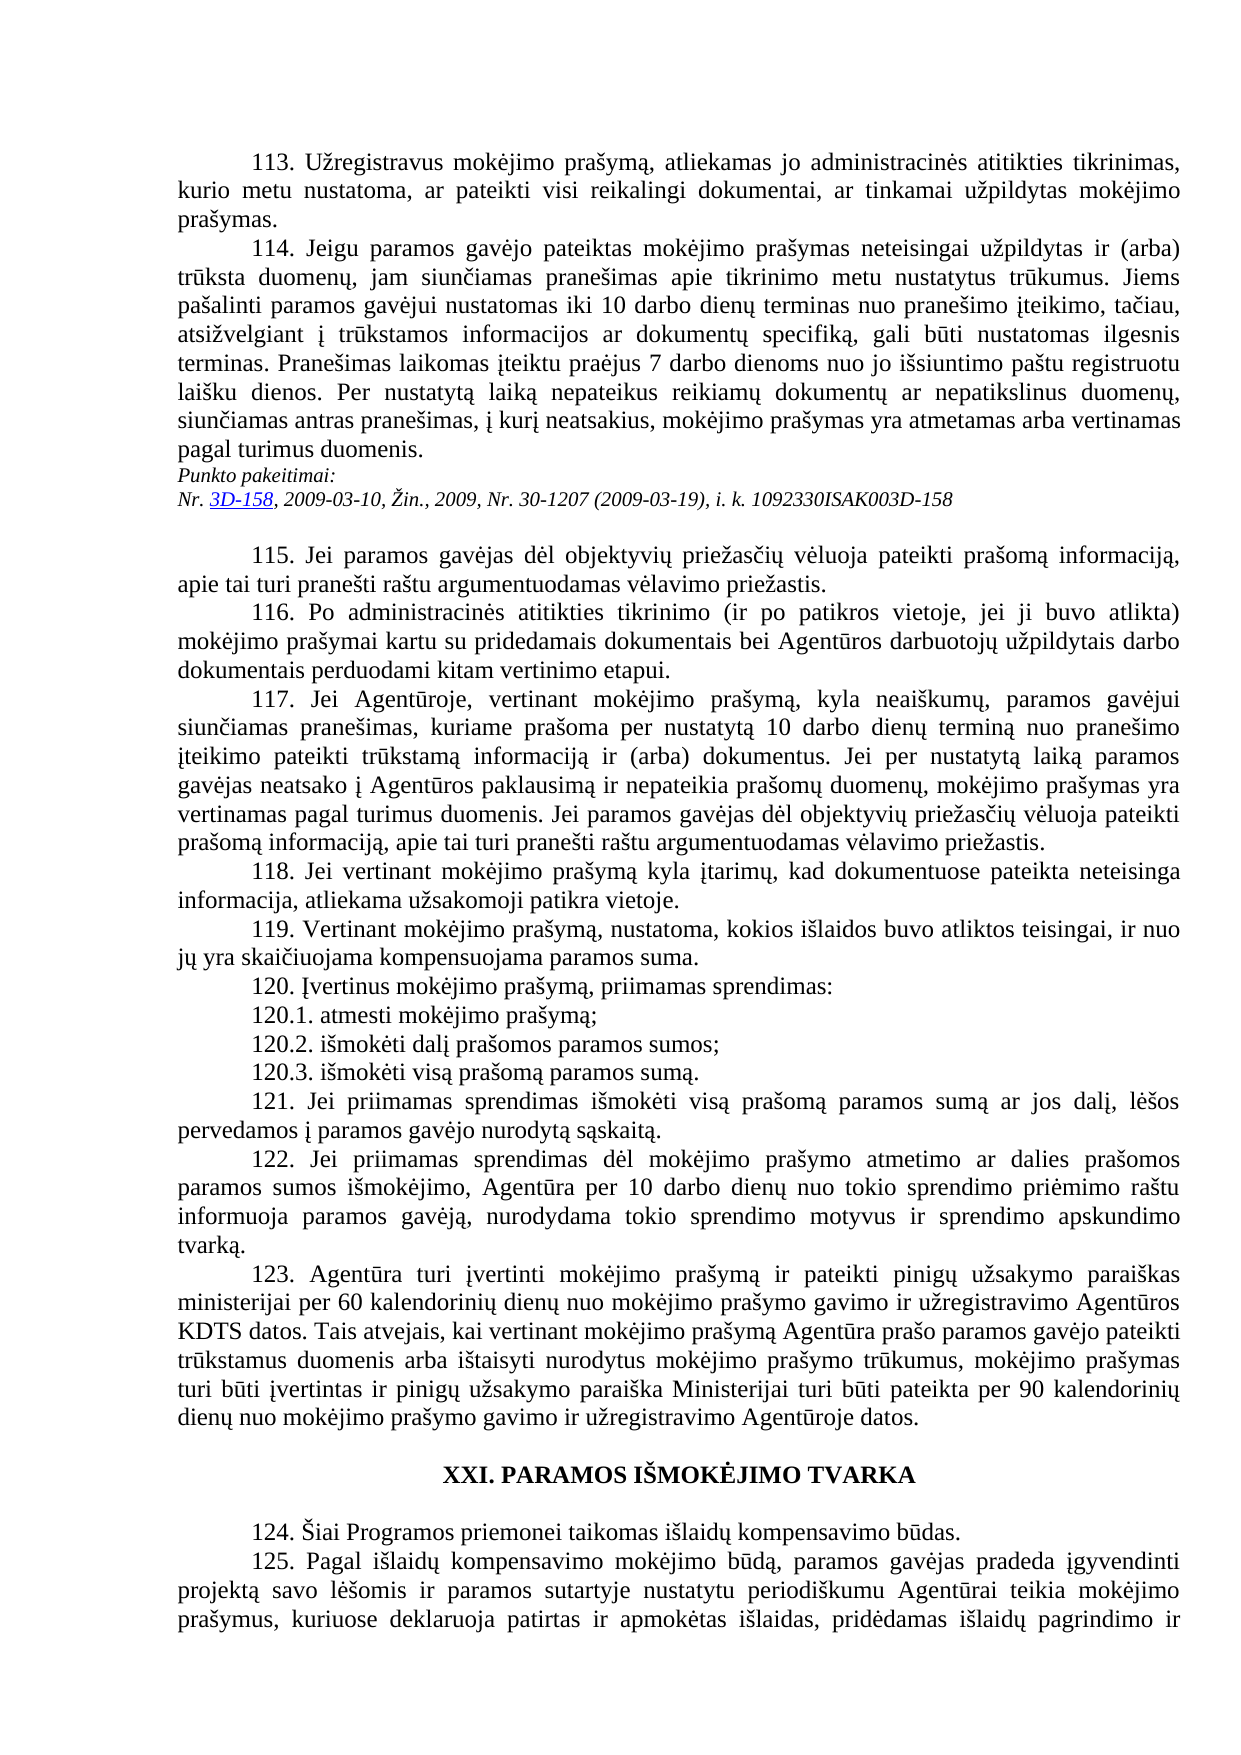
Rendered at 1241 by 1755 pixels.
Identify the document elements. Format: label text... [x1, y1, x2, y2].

text 124. Šiai Programos priemonei taikomas išlaidų kompensavimo būdas. [177, 1517, 1181, 1546]
text 118. Jei vertinant mokėjimo prašymą kyla įtarimų, kad dokumentuose pateikta neteisinga informacija, atliekama užsakomoji patikra vietoje. [177, 856, 1181, 914]
text Nr. 3D-158, 2009-03-10, Žin., 2009, Nr. 30-1207 (2009-03-19), i. k. 1092330ISAK003D-158 [177, 487, 1181, 511]
text 120.1. atmesti mokėjimo prašymą; [177, 1000, 1181, 1029]
text 116. Po administracinės atitikties tikrinimo (ir po patikros vietoje, jei ji buvo atlikta) mokėjimo prašymai kartu su pridedamais dokumentais bei Agentūros darbuotojų užpildytais darbo dokumentais perduodami kitam vertinimo etapui. [177, 597, 1181, 684]
text 123. Agentūra turi įvertinti mokėjimo prašymą ir pateikti pinigų užsakymo paraiškas ministerijai per 60 kalendorinių dienų nuo mokėjimo prašymo gavimo ir užregistravimo Agentūros KDTS datos. Tais atvejais, kai vertinant mokėjimo prašymą Agentūra prašo paramos gavėjo pateikti trūkstamus duomenis arba ištaisyti nurodytus mokėjimo prašymo trūkumus, mokėjimo prašymas turi būti įvertintas ir pinigų užsakymo paraiška Ministerijai turi būti pateikta per 90 kalendorinių dienų nuo mokėjimo prašymo gavimo ir užregistravimo Agentūroje datos. [177, 1259, 1181, 1431]
text XXI. PARAMOS IŠMOKĖJIMO TVARKA [177, 1460, 1181, 1489]
text 120.3. išmokėti visą prašomą paramos sumą. [177, 1057, 1181, 1086]
text 113. Užregistravus mokėjimo prašymą, atliekamas jo administracinės atitikties tikrinimas, kurio metu nustatoma, ar pateikti visi reikalingi dokumentai, ar tinkamai užpildytas mokėjimo prašymas. [177, 147, 1181, 233]
text 125. Pagal išlaidų kompensavimo mokėjimo būdą, paramos gavėjas pradeda įgyvendinti projektą savo lėšomis ir paramos sutartyje nustatytu periodiškumu Agentūrai teikia mokėjimo prašymus, kuriuose deklaruoja patirtas ir apmokėtas išlaidas, pridėdamas išlaidų pagrindimo ir [177, 1546, 1181, 1632]
text 114. Jeigu paramos gavėjo pateiktas mokėjimo prašymas neteisingai užpildytas ir (arba) trūksta duomenų, jam siunčiamas pranešimas apie tikrinimo metu nustatytus trūkumus. Jiems pašalinti paramos gavėjui nustatomas iki 10 darbo dienų terminas nuo pranešimo įteikimo, tačiau, atsižvelgiant į trūkstamos informacijos ar dokumentų specifiką, gali būti nustatomas ilgesnis terminas. Pranešimas laikomas įteiktu praėjus 7 darbo dienoms nuo jo išsiuntimo paštu registruotu laišku dienos. Per nustatytą laiką nepateikus reikiamų dokumentų ar nepatikslinus duomenų, siunčiamas antras pranešimas, į kurį neatsakius, mokėjimo prašymas yra atmetamas arba vertinamas pagal turimus duomenis. [177, 233, 1181, 463]
text 115. Jei paramos gavėjas dėl objektyvių priežasčių vėluoja pateikti prašomą informaciją, apie tai turi pranešti raštu argumentuodamas vėlavimo priežastis. [177, 540, 1181, 597]
text 120. Įvertinus mokėjimo prašymą, priimamas sprendimas: [177, 971, 1181, 1000]
text Punkto pakeitimai: [177, 463, 1181, 487]
text 119. Vertinant mokėjimo prašymą, nustatoma, kokios išlaidos buvo atliktos teisingai, ir nuo jų yra skaičiuojama kompensuojama paramos suma. [177, 914, 1181, 971]
text 117. Jei Agentūroje, vertinant mokėjimo prašymą, kyla neaiškumų, paramos gavėjui siunčiamas pranešimas, kuriame prašoma per nustatytą 10 darbo dienų terminą nuo pranešimo įteikimo pateikti trūkstamą informaciją ir (arba) dokumentus. Jei per nustatytą laiką paramos gavėjas neatsako į Agentūros paklausimą ir nepateikia prašomų duomenų, mokėjimo prašymas yra vertinamas pagal turimus duomenis. Jei paramos gavėjas dėl objektyvių priežasčių vėluoja pateikti prašomą informaciją, apie tai turi pranešti raštu argumentuodamas vėlavimo priežastis. [177, 684, 1181, 856]
text 121. Jei priimamas sprendimas išmokėti visą prašomą paramos sumą ar jos dalį, lėšos pervedamos į paramos gavėjo nurodytą sąskaitą. [177, 1086, 1181, 1144]
text 122. Jei priimamas sprendimas dėl mokėjimo prašymo atmetimo ar dalies prašomos paramos sumos išmokėjimo, Agentūra per 10 darbo dienų nuo tokio sprendimo priėmimo raštu informuoja paramos gavėją, nurodydama tokio sprendimo motyvus ir sprendimo apskundimo tvarką. [177, 1144, 1181, 1259]
text 120.2. išmokėti dalį prašomos paramos sumos; [177, 1029, 1181, 1057]
